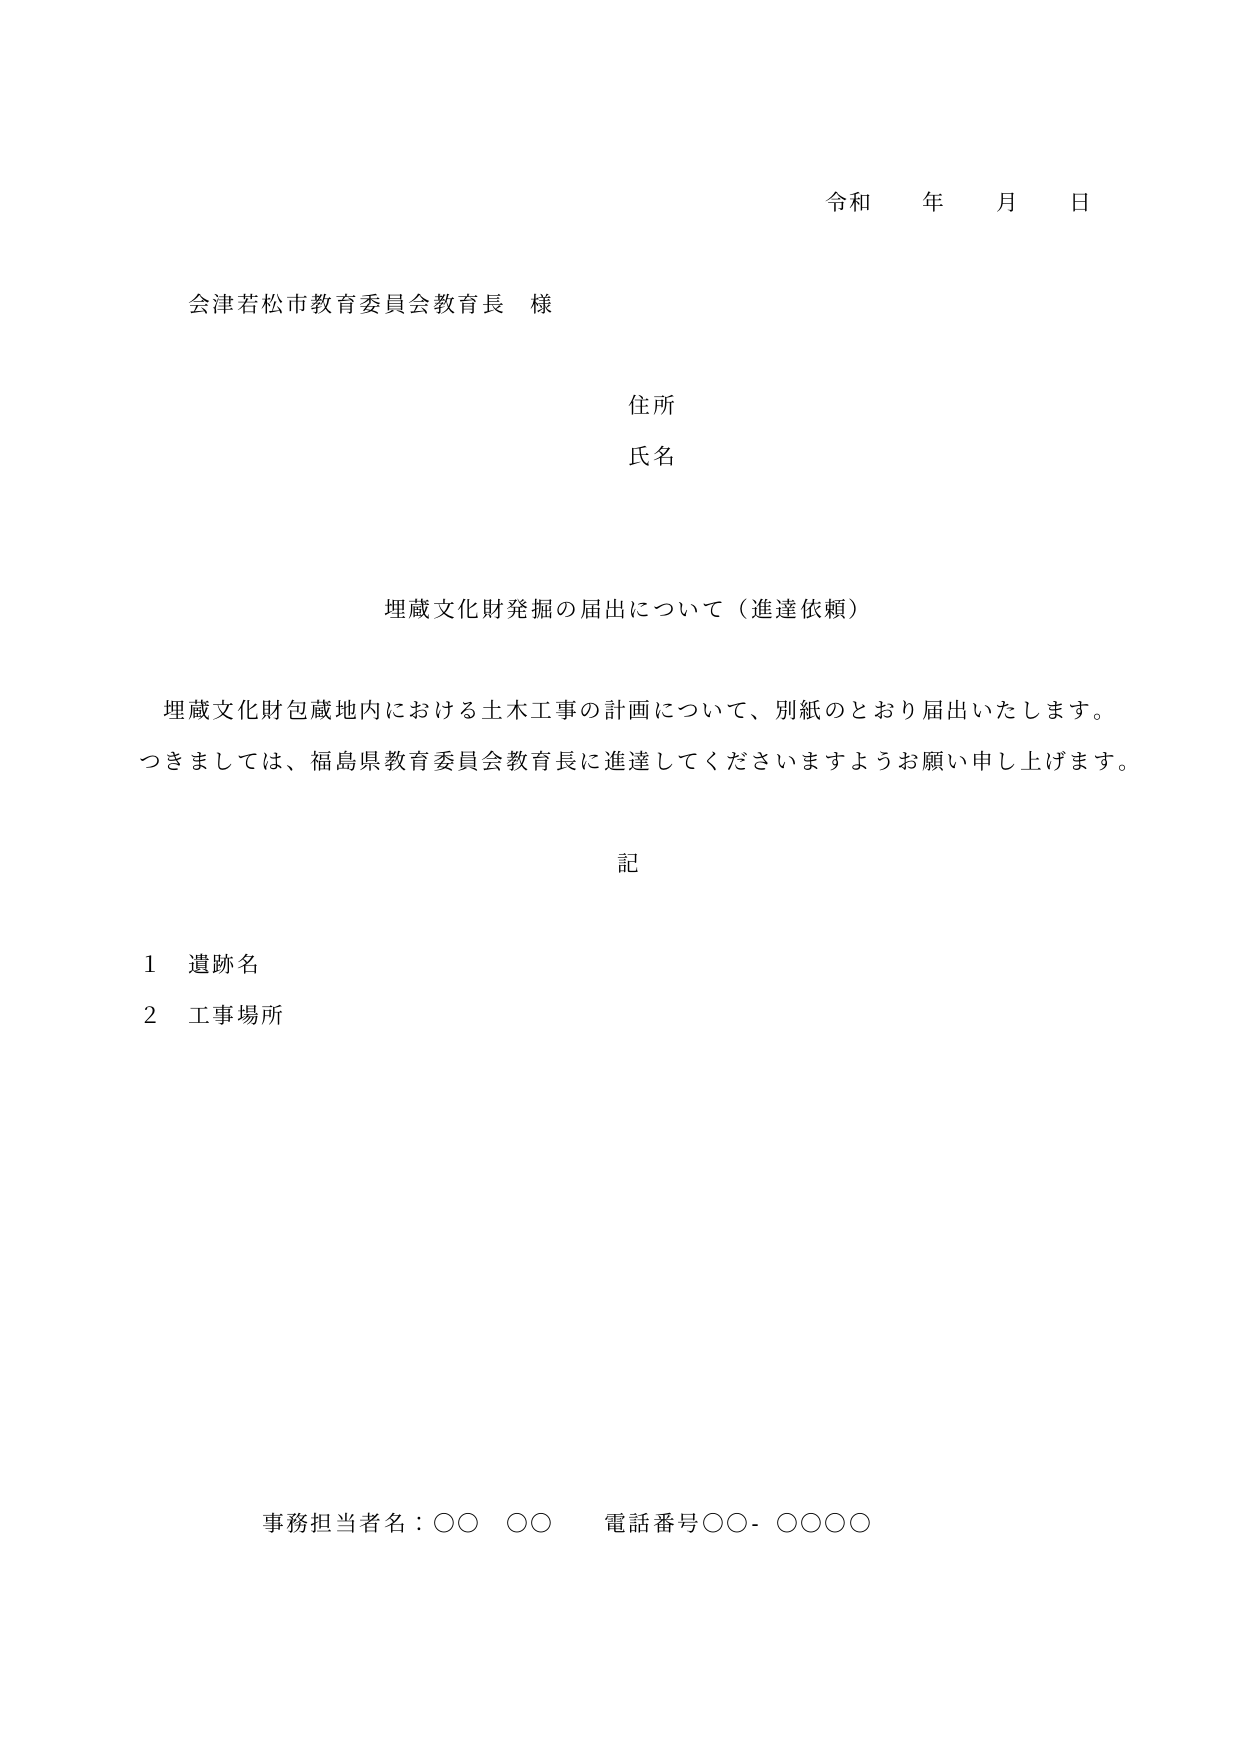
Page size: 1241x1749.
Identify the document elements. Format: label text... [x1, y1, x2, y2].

text 埋蔵文化財発掘の届出について（進達依頼） [139, 582, 1118, 633]
text 住所 [139, 379, 1118, 429]
text 会津若松市教育委員会教育長 様 [164, 277, 1118, 328]
text ２ 工事場所 [139, 989, 1118, 1039]
text 事務担当者名：〇〇 〇〇 電話番号〇〇-〇〇〇〇 [139, 1497, 1118, 1548]
text 記 [139, 836, 1118, 887]
text つきましては、福島県教育委員会教育長に進達してくださいますようお願い申し上げます。 [139, 734, 1118, 785]
text 埋蔵文化財包蔵地内における土木工事の計画について、別紙のとおり届出いたします。 [139, 684, 1118, 734]
text 令和 年 月 日 [139, 175, 1094, 226]
text １ 遺跡名 [139, 938, 1118, 989]
text 氏名 [139, 429, 1118, 480]
